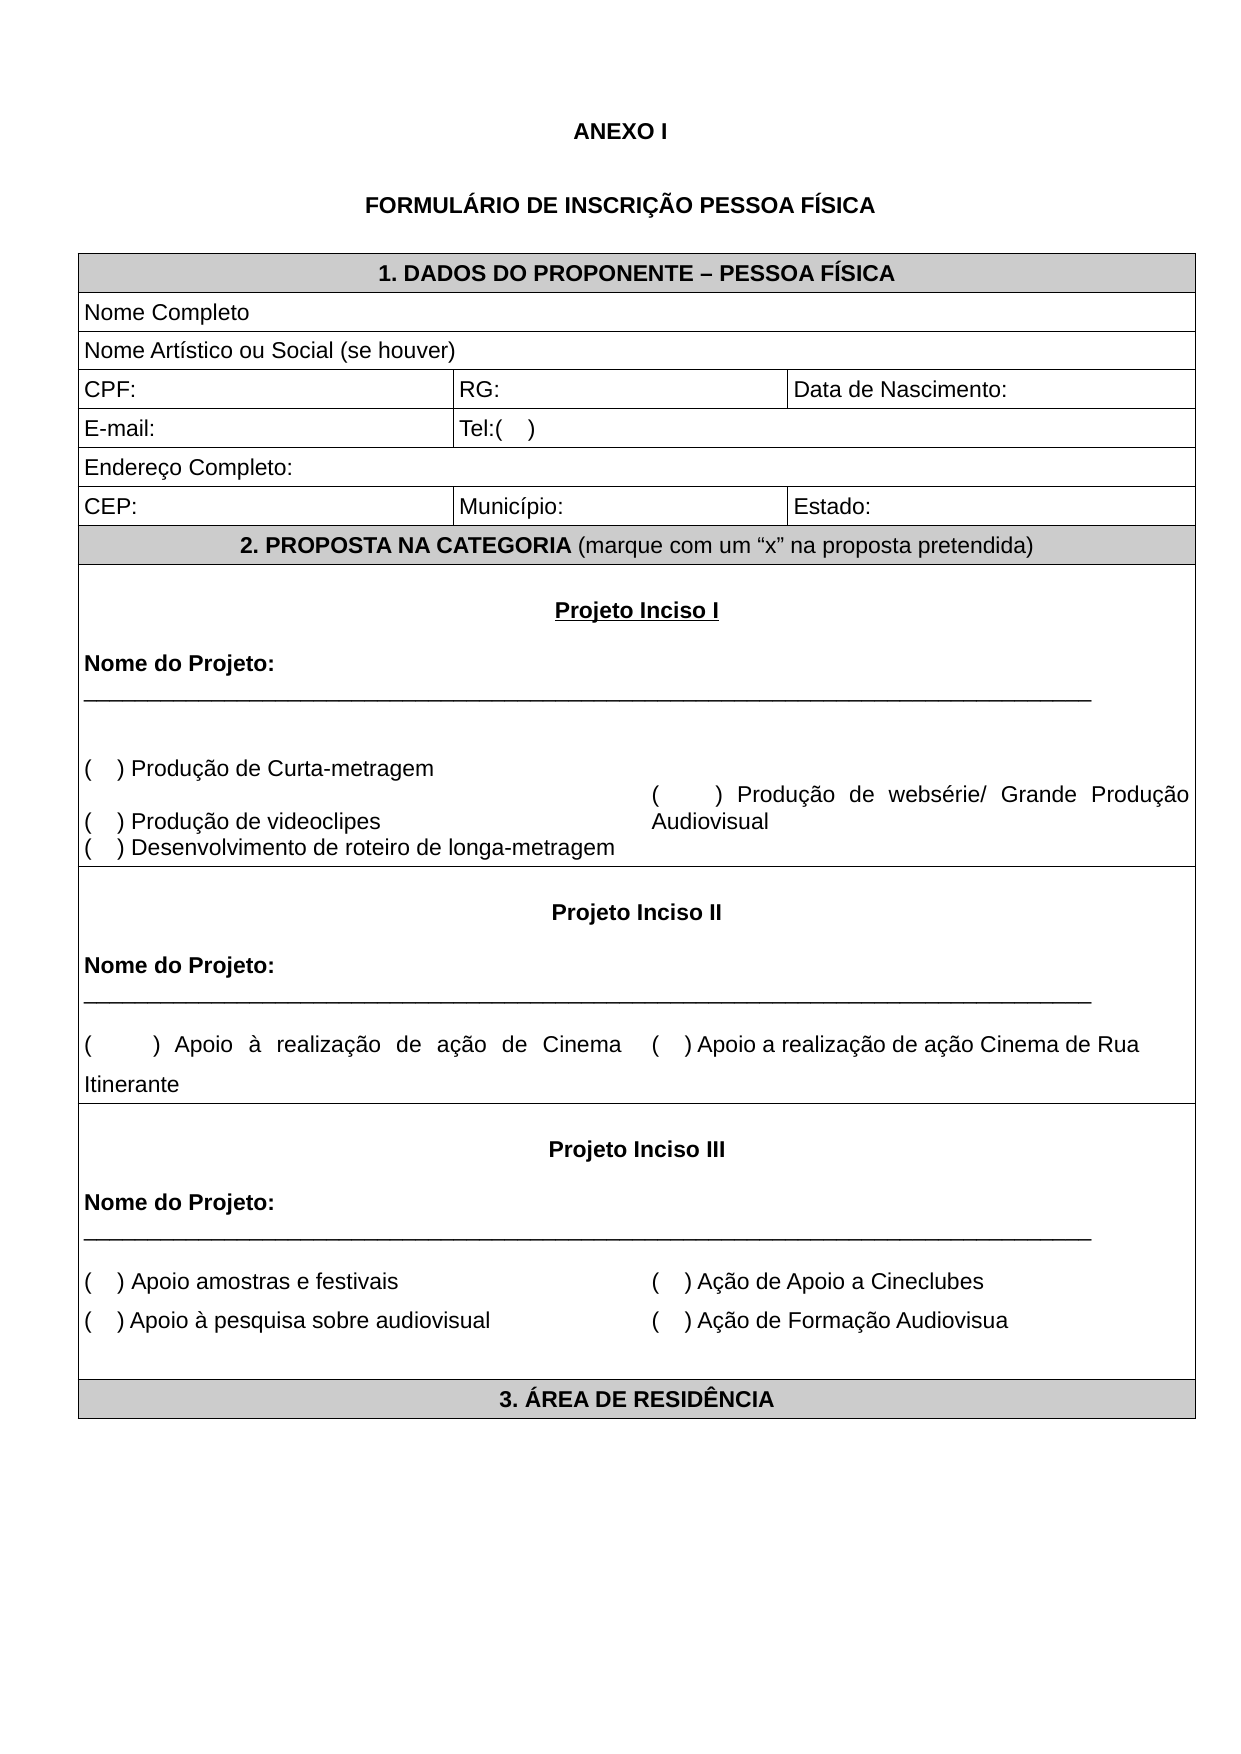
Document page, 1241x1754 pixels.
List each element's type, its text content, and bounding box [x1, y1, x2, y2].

table_cell E-mail: [79, 409, 453, 447]
table_cell Município: [454, 487, 787, 525]
table_cell Nome Artístico ou Social (se houver) [79, 332, 1195, 369]
table_cell Projeto Inciso III Nome do Projeto: _______________________________________________________________________________ ( ) Apoio amostras e festivais ( ) Apoio à pesquisa sobre audiovisual ( ) Ação de Apoio a Cineclubes ( ) Ação de Formação Audiovisua [79, 1104, 1195, 1379]
text FORMULÁRIO DE INSCRIÇÃO PESSOA FÍSICA [118, 192, 1122, 218]
table_cell Data de Nascimento: [788, 370, 1195, 408]
table_header 1. DADOS DO PROPONENTE – PESSOA FÍSICA [79, 254, 1195, 292]
table_cell Projeto Inciso II Nome do Projeto: _______________________________________________________________________________ ( ) Apoio à realização de ação de Cinema Itinerante ( ) Apoio a realização de ação Cinema de Rua [79, 867, 1195, 1103]
table_cell Projeto Inciso I Nome do Projeto: _______________________________________________________________________________ ( ) Produção de Curta-metragem ( ) Produção de videoclipes ( ) Desenvolvimento de roteiro de longa-metragem ( ) Produção de websérie/ Grande Produção Audiovisual [79, 565, 1195, 866]
table_cell Endereço Completo: [79, 448, 1195, 486]
table_cell CPF: [79, 370, 453, 408]
table_cell Nome Completo [79, 293, 1195, 331]
table_cell Tel:( ) [454, 409, 1195, 447]
table_cell 3. ÁREA DE RESIDÊNCIA [79, 1380, 1195, 1418]
table_cell RG: [454, 370, 787, 408]
table_cell CEP: [79, 487, 453, 525]
table_cell Estado: [788, 487, 1195, 525]
text ANEXO I [118, 118, 1122, 144]
table_cell 2. PROPOSTA NA CATEGORIA (marque com um “x” na proposta pretendida) [79, 526, 1195, 564]
